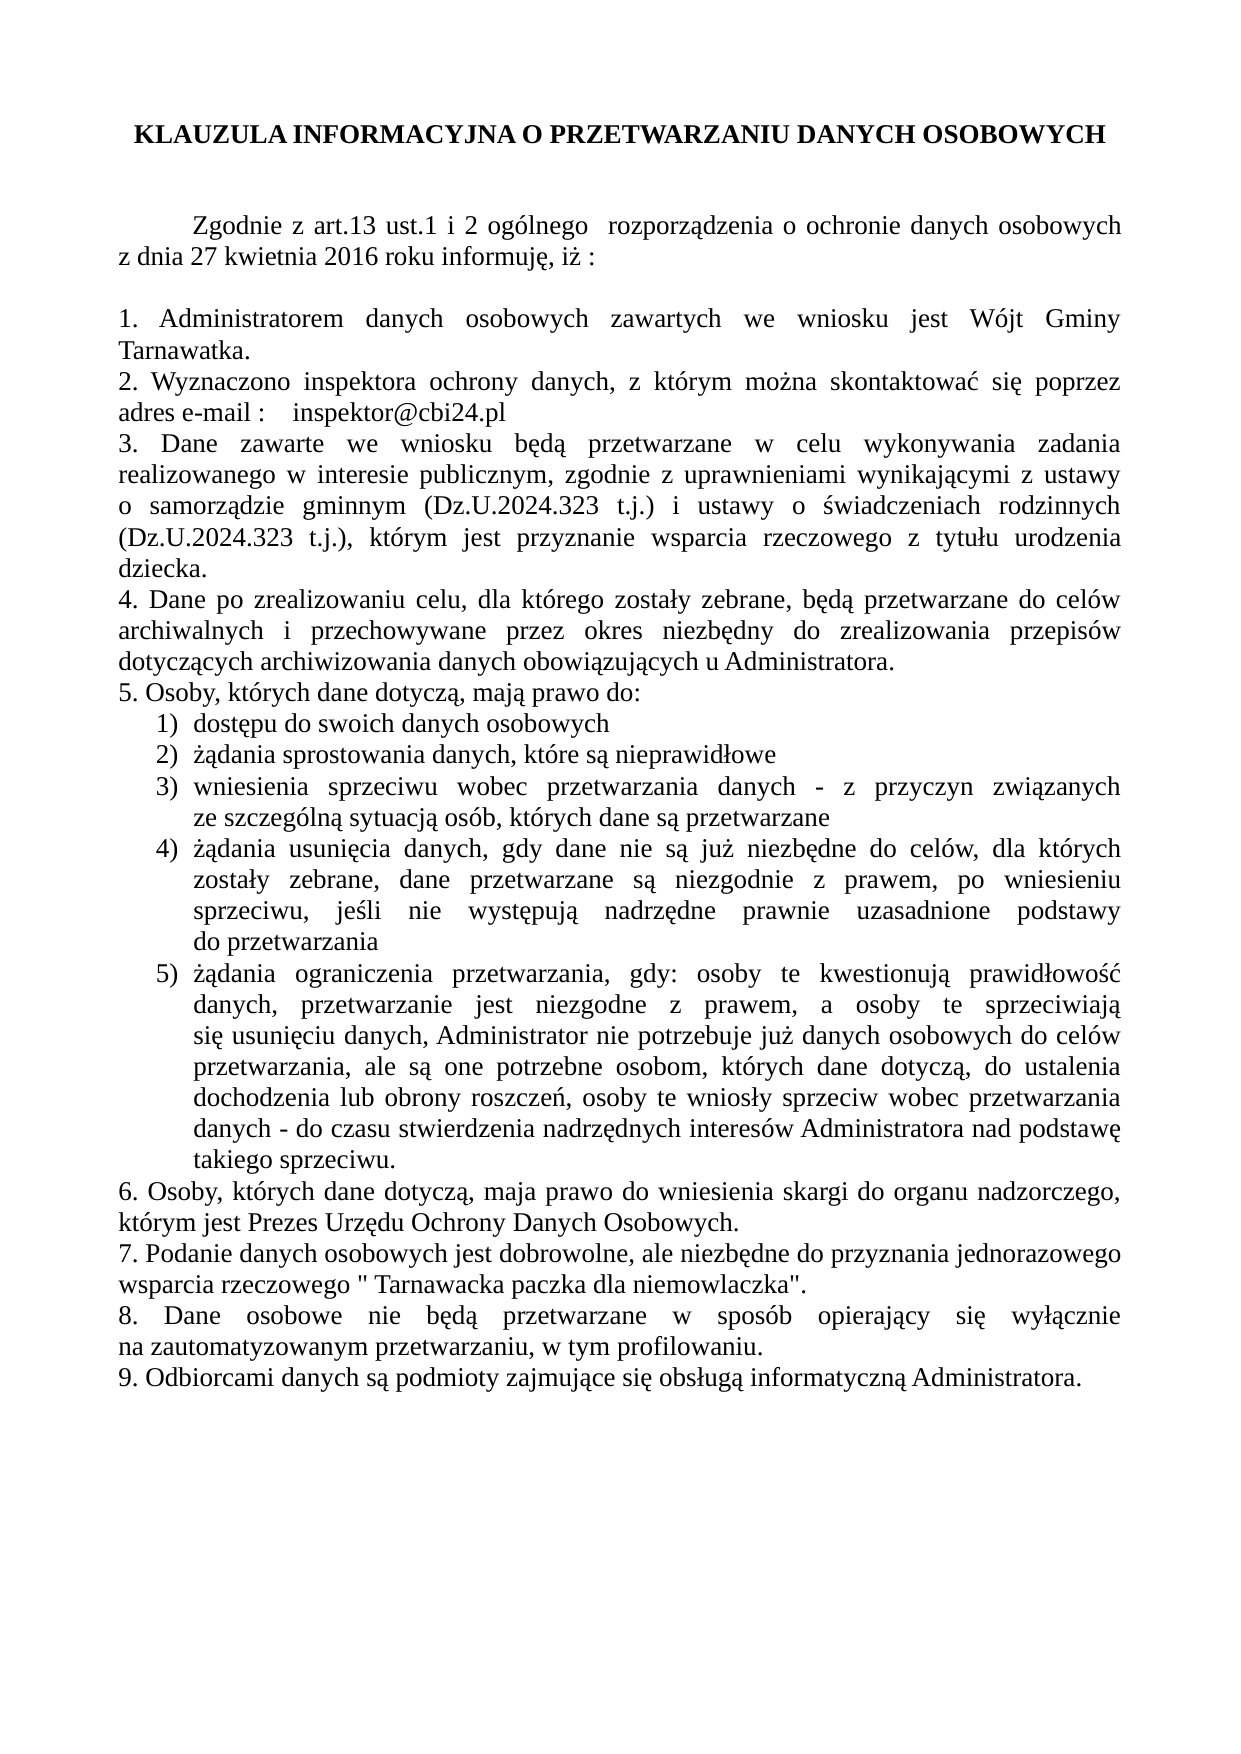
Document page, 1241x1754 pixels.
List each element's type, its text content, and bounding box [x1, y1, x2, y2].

list żądania sprostowania danych, które są nieprawidłowe [156, 739, 1122, 770]
text 7. Podanie danych osobowych jest dobrowolne, ale niezbędne do przyznania jednorazowego wsparcia rzeczowego " Tarnawacka paczka dla niemowlaczka". [118, 1237, 1122, 1299]
list żądania ograniczenia przetwarzania, gdy: osoby te kwestionują prawidłowość danych, przetwarzanie jest niezgodne z prawem, a osoby te sprzeciwiają się usunięciu danych, Administrator nie potrzebuje już danych osobowych do celów przetwarzania, ale są one potrzebne osobom, których dane dotyczą, do ustalenia dochodzenia lub obrony roszczeń, osoby te wniosły sprzeciw wobec przetwarzania danych - do czasu stwierdzenia nadrzędnych interesów Administratora nad podstawę takiego sprzeciwu. [156, 957, 1122, 1175]
text KLAUZULA INFORMACYJNA O PRZETWARZANIU DANYCH OSOBOWYCH [118, 118, 1122, 149]
text 3. Dane zawarte we wniosku będą przetwarzane w celu wykonywania zadania realizowanego w interesie publicznym, zgodnie z uprawnieniami wynikającymi z ustawy o samorządzie gminnym (Dz.U.2024.323 t.j.) i ustawy o świadczeniach rodzinnych (Dz.U.2024.323 t.j.), którym jest przyznanie wsparcia rzeczowego z tytułu urodzenia dziecka. [118, 427, 1122, 583]
text Zgodnie z art.13 ust.1 i 2 ogólnego rozporządzenia o ochronie danych osobowych z dnia 27 kwietnia 2016 roku informuję, iż : [118, 209, 1122, 271]
text 4. Dane po zrealizowaniu celu, dla którego zostały zebrane, będą przetwarzane do celów archiwalnych i przechowywane przez okres niezbędny do zrealizowania przepisów dotyczących archiwizowania danych obowiązujących u Administratora. [118, 583, 1122, 676]
text 9. Odbiorcami danych są podmioty zajmujące się obsługą informatyczną Administratora. [118, 1362, 1122, 1393]
list dostępu do swoich danych osobowych [156, 707, 1122, 739]
text 6. Osoby, których dane dotyczą, maja prawo do wniesienia skargi do organu nadzorczego, którym jest Prezes Urzędu Ochrony Danych Osobowych. [118, 1175, 1122, 1237]
text 2. Wyznaczono inspektora ochrony danych, z którym można skontaktować się poprzez adres e-mail : inspektor@cbi24.pl [118, 365, 1122, 427]
text 5. Osoby, których dane dotyczą, mają prawo do: [118, 676, 1122, 707]
list żądania usunięcia danych, gdy dane nie są już niezbędne do celów, dla których zostały zebrane, dane przetwarzane są niezgodnie z prawem, po wniesieniu sprzeciwu, jeśli nie występują nadrzędne prawnie uzasadnione podstawy do przetwarzania [156, 832, 1122, 957]
text 8. Dane osobowe nie będą przetwarzane w sposób opierający się wyłącznie na zautomatyzowanym przetwarzaniu, w tym profilowaniu. [118, 1299, 1122, 1362]
text 1. Administratorem danych osobowych zawartych we wniosku jest Wójt Gminy Tarnawatka. [118, 303, 1122, 365]
list wniesienia sprzeciwu wobec przetwarzania danych - z przyczyn związanych ze szczególną sytuacją osób, których dane są przetwarzane [156, 770, 1122, 832]
